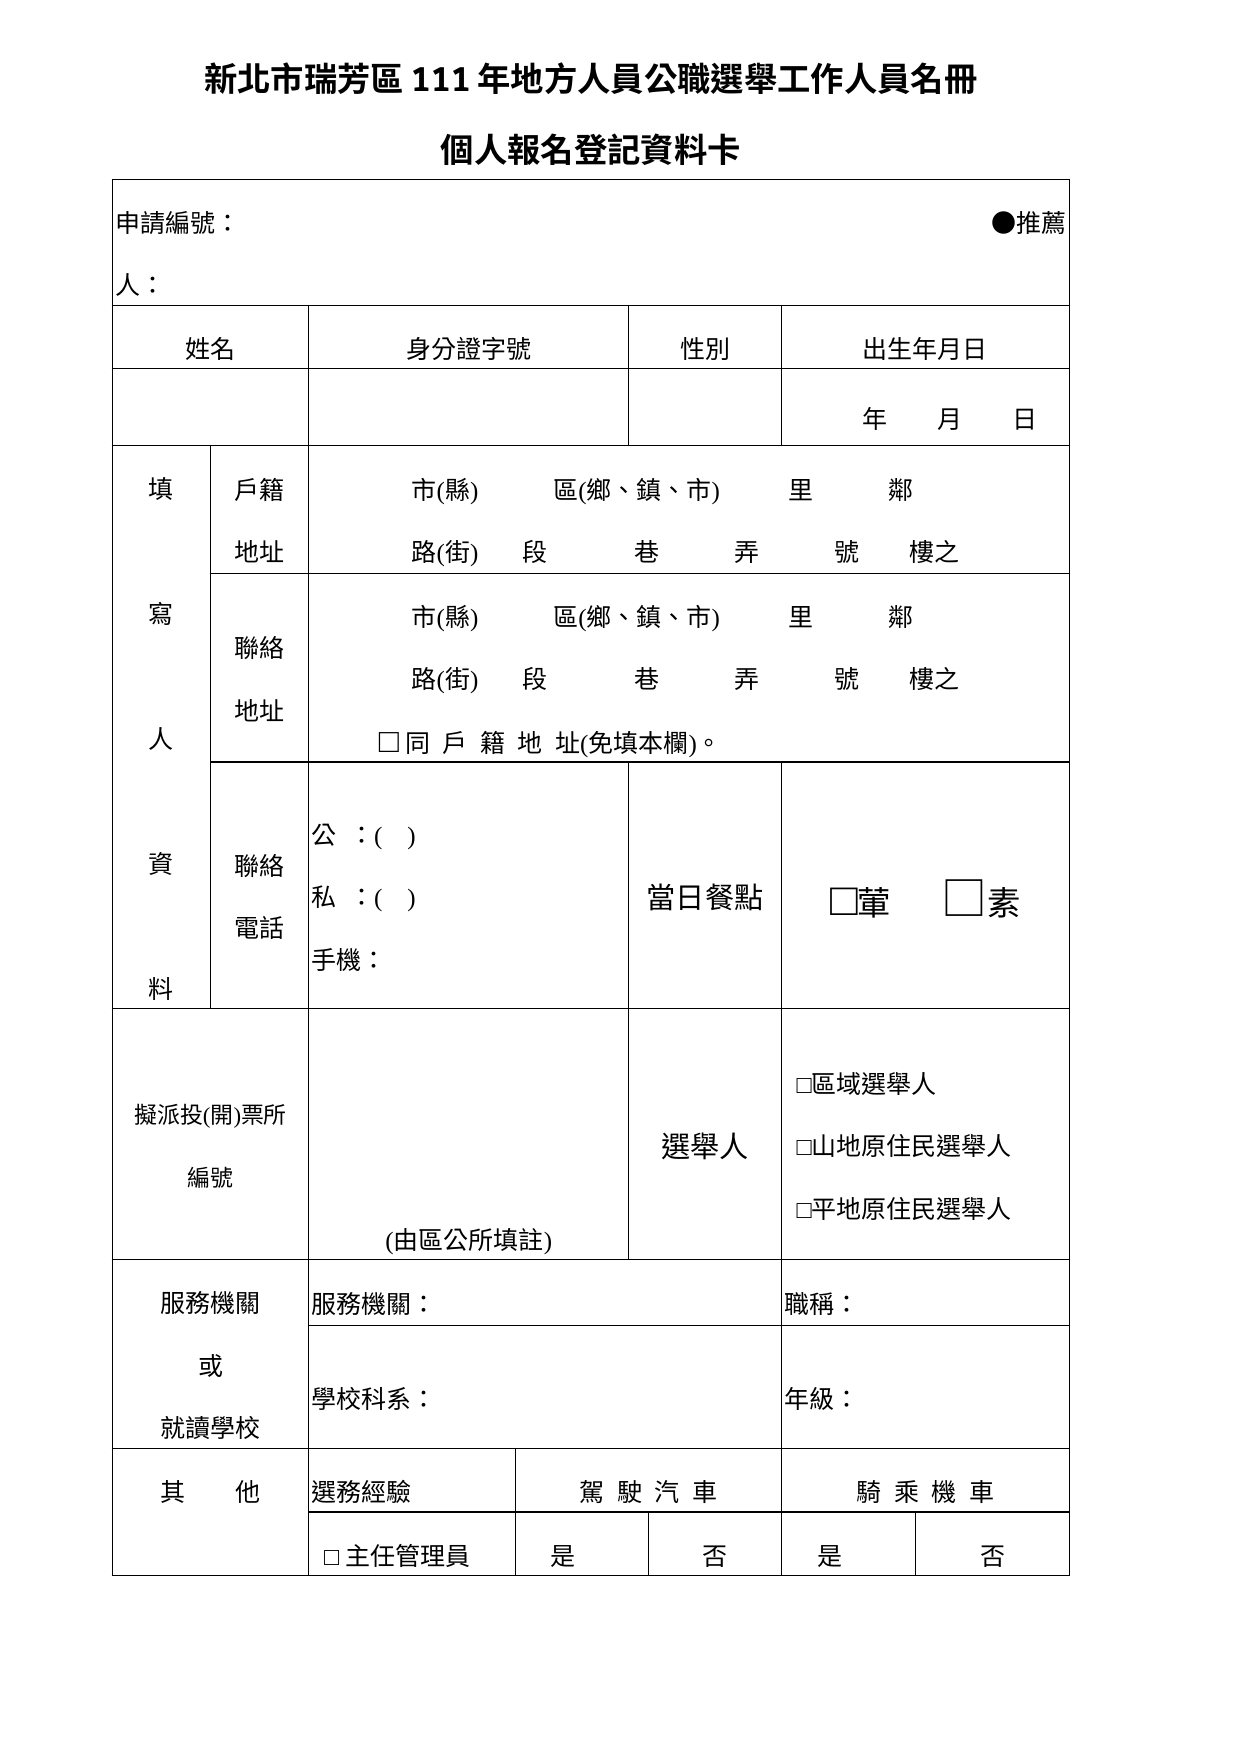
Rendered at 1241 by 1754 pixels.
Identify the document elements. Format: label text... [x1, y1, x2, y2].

table_cell 年 月 日 [782, 369, 1069, 445]
table_cell 否 [649, 1513, 781, 1575]
table_cell □區域選舉人 □山地原住民選舉人 □平地原住民選舉人 [782, 1009, 1069, 1259]
table_cell [309, 369, 628, 445]
table_cell [629, 369, 781, 445]
table_cell [113, 369, 308, 445]
table_cell 年級： [782, 1326, 1069, 1448]
table_cell 否 [916, 1513, 1069, 1575]
table_cell 學校科系： [309, 1326, 781, 1448]
table_cell □ 主任管理員 [309, 1513, 515, 1575]
table_cell 公 ：( ) 私 ：( ) 手機： [309, 763, 628, 1008]
table_header 申請編號： ●推薦人： [113, 180, 1069, 305]
table_cell 戶籍 地址 [211, 446, 308, 573]
table_cell 市(縣) 區(鄉、鎮、市) 里 鄰 路(街) 段 巷 弄 號 樓之 [309, 446, 1069, 573]
text 新北市瑞芳區111年地方人員公職選舉工作人員名冊 [29, 35, 1152, 97]
table_cell 騎 乘 機 車 [782, 1449, 1069, 1511]
table_cell 服務機關 或 就讀學校 [113, 1260, 308, 1448]
table_cell (由區公所填註) [309, 1009, 628, 1259]
table_cell 出生年月日 [782, 306, 1069, 368]
table_cell □葷 □素 [782, 763, 1069, 1008]
table_cell 聯絡 地址 [211, 574, 308, 761]
table_cell 市(縣) 區(鄉、鎮、市) 里 鄰 路(街) 段 巷 弄 號 樓之 □ 同 戶 籍 地 址(免填本欄)。 [309, 574, 1069, 761]
table_cell 是 [516, 1513, 648, 1575]
table_cell 是 [782, 1513, 915, 1575]
table_cell 當日餐點 [629, 763, 781, 1008]
table_cell 其 他 [113, 1449, 308, 1575]
table_cell 選務經驗 [309, 1449, 515, 1511]
table_cell 性別 [629, 306, 781, 368]
table_cell 駕 駛 汽 車 [516, 1449, 781, 1511]
table_cell 填 寫 人 資 料 [113, 446, 210, 1008]
table_cell 選舉人 [629, 1009, 781, 1259]
table_cell 服務機關： [309, 1260, 781, 1325]
table_cell 擬派投(開)票所 編號 [113, 1009, 308, 1259]
table_cell 姓名 [113, 306, 308, 368]
text 個人報名登記資料卡 [29, 107, 1152, 169]
table_cell 職稱： [782, 1260, 1069, 1325]
table_cell 身分證字號 [309, 306, 628, 368]
table_cell 聯絡 電話 [211, 763, 308, 1008]
